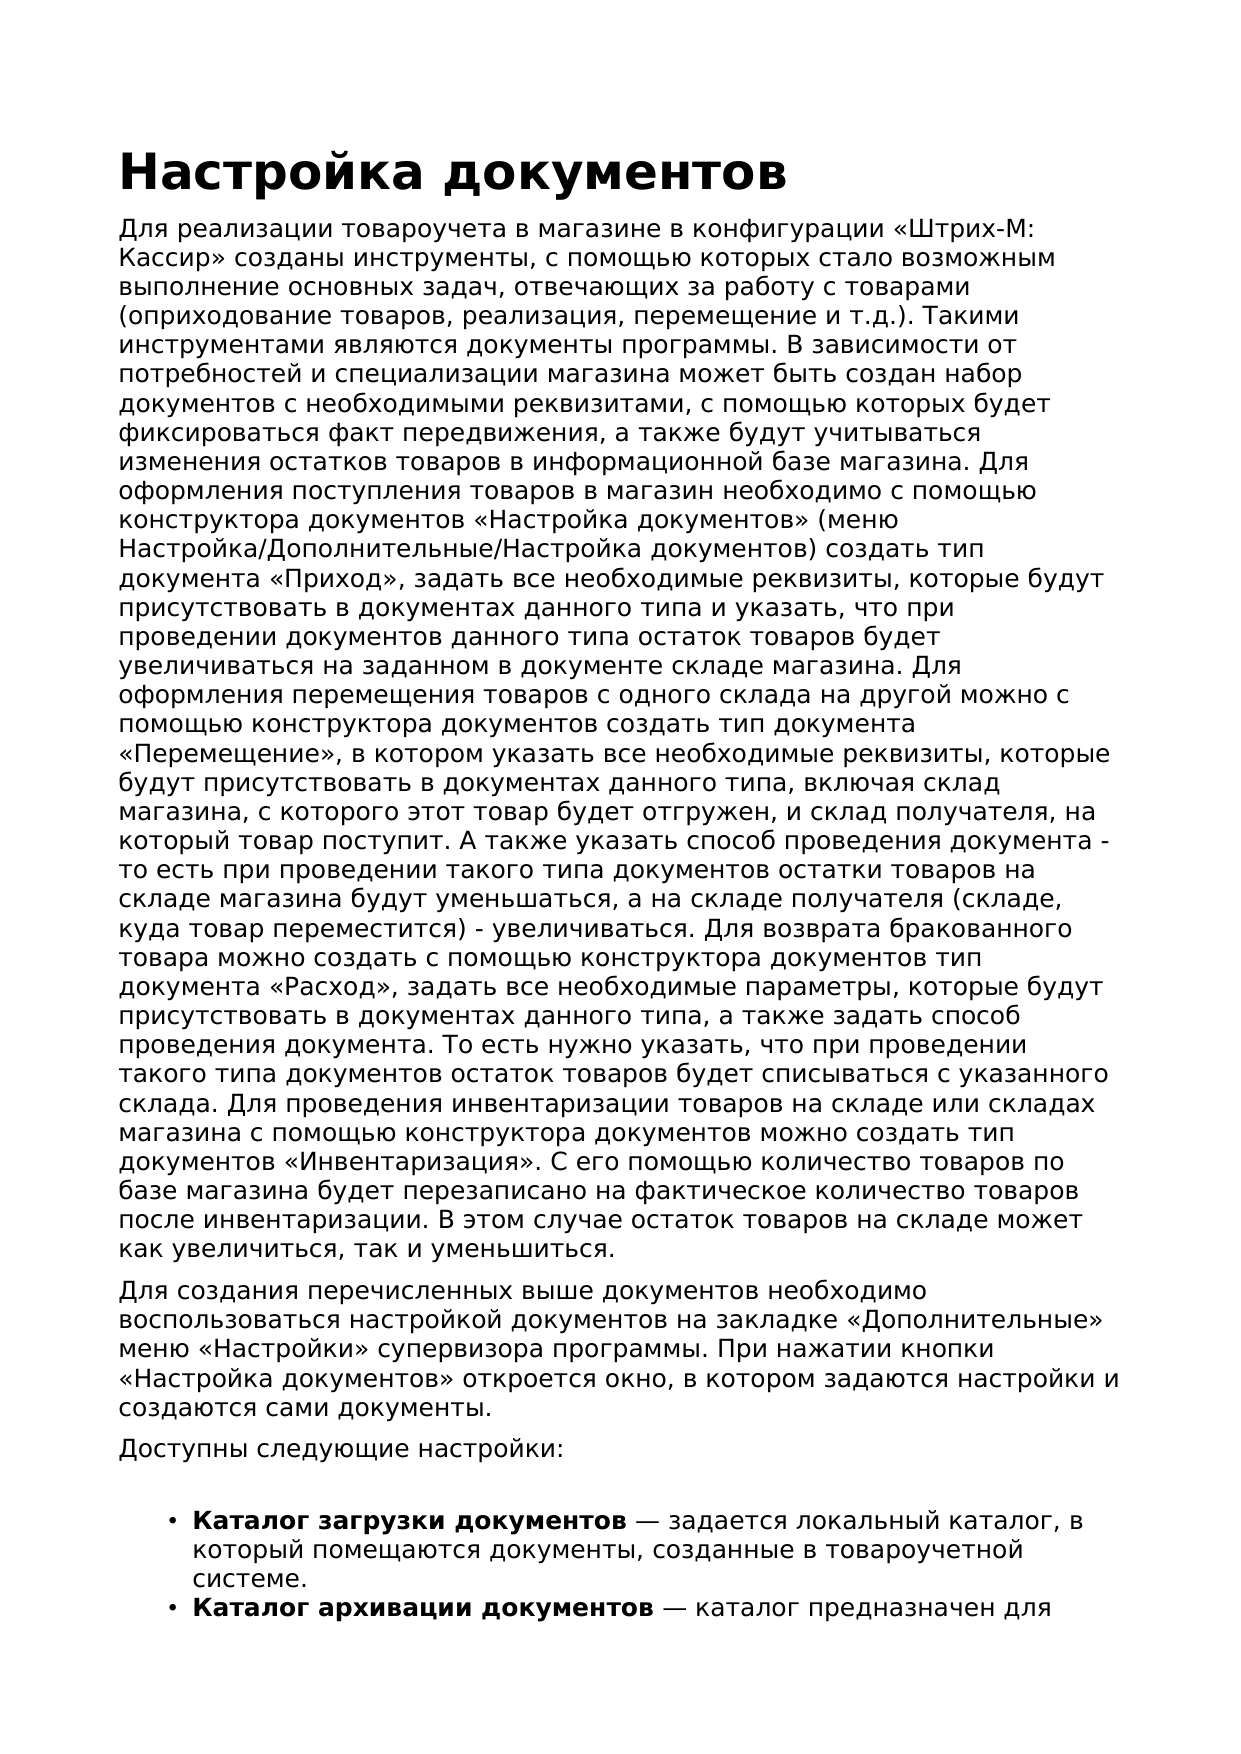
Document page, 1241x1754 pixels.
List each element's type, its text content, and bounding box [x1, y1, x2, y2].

list Каталог загрузки документов — задается локальный каталог, в который помещаются документы, созданные в товароучетной системе. [177, 1506, 1122, 1593]
text Доступны следующие настройки: [118, 1435, 1122, 1464]
list Каталог архивации документов — каталог предназначен для [177, 1593, 1122, 1622]
subtitle Настройка документов [118, 143, 1122, 201]
text Для реализации товароучета в магазине в конфигурации «Штрих-М: Кассир» созданы инструменты, с помощью которых стало возможным выполнение основных задач, отвечающих за работу с товарами (оприходование товаров, реализация, перемещение и т.д.). Такими инструментами являются документы программы. В зависимости от потребностей и специализации магазина может быть создан набор документов с необходимыми реквизитами, с помощью которых будет фиксироваться факт передвижения, а также будут учитываться изменения остатков товаров в информационной базе магазина. Для оформления поступления товаров в магазин необходимо с помощью конструктора документов «Настройка документов» (меню Настройка/Дополнительные/Настройка документов) создать тип документа «Приход», задать все необходимые реквизиты, которые будут присутствовать в документах данного типа и указать, что при проведении документов данного типа остаток товаров будет увеличиваться на заданном в документе складе магазина. Для оформления перемещения товаров с одного склада на другой можно с помощью конструктора документов создать тип документа «Перемещение», в котором указать все необходимые реквизиты, которые будут присутствовать в документах данного типа, включая склад магазина, с которого этот товар будет отгружен, и склад получателя, на который товар поступит. А также указать способ проведения документа - то есть при проведении такого типа документов остатки товаров на складе магазина будут уменьшаться, а на складе получателя (складе, куда товар переместится) - увеличиваться. Для возврата бракованного товара можно создать с помощью конструктора документов тип документа «Расход», задать все необходимые параметры, которые будут присутствовать в документах данного типа, а также задать способ проведения документа. То есть нужно указать, что при проведении такого типа документов остаток товаров будет списываться с указанного склада. Для проведения инвентаризации товаров на складе или складах магазина с помощью конструктора документов можно создать тип документов «Инвентаризация». С его помощью количество товаров по базе магазина будет перезаписано на фактическое количество товаров после инвентаризации. В этом случае остаток товаров на складе может как увеличиться, так и уменьшиться. [118, 214, 1122, 1264]
text Для создания перечисленных выше документов необходимо воспользоваться настройкой документов на закладке «Дополнительные» меню «Настройки» супервизора программы. При нажатии кнопки «Настройка документов» откроется окно, в котором задаются настройки и создаются сами документы. [118, 1276, 1122, 1422]
